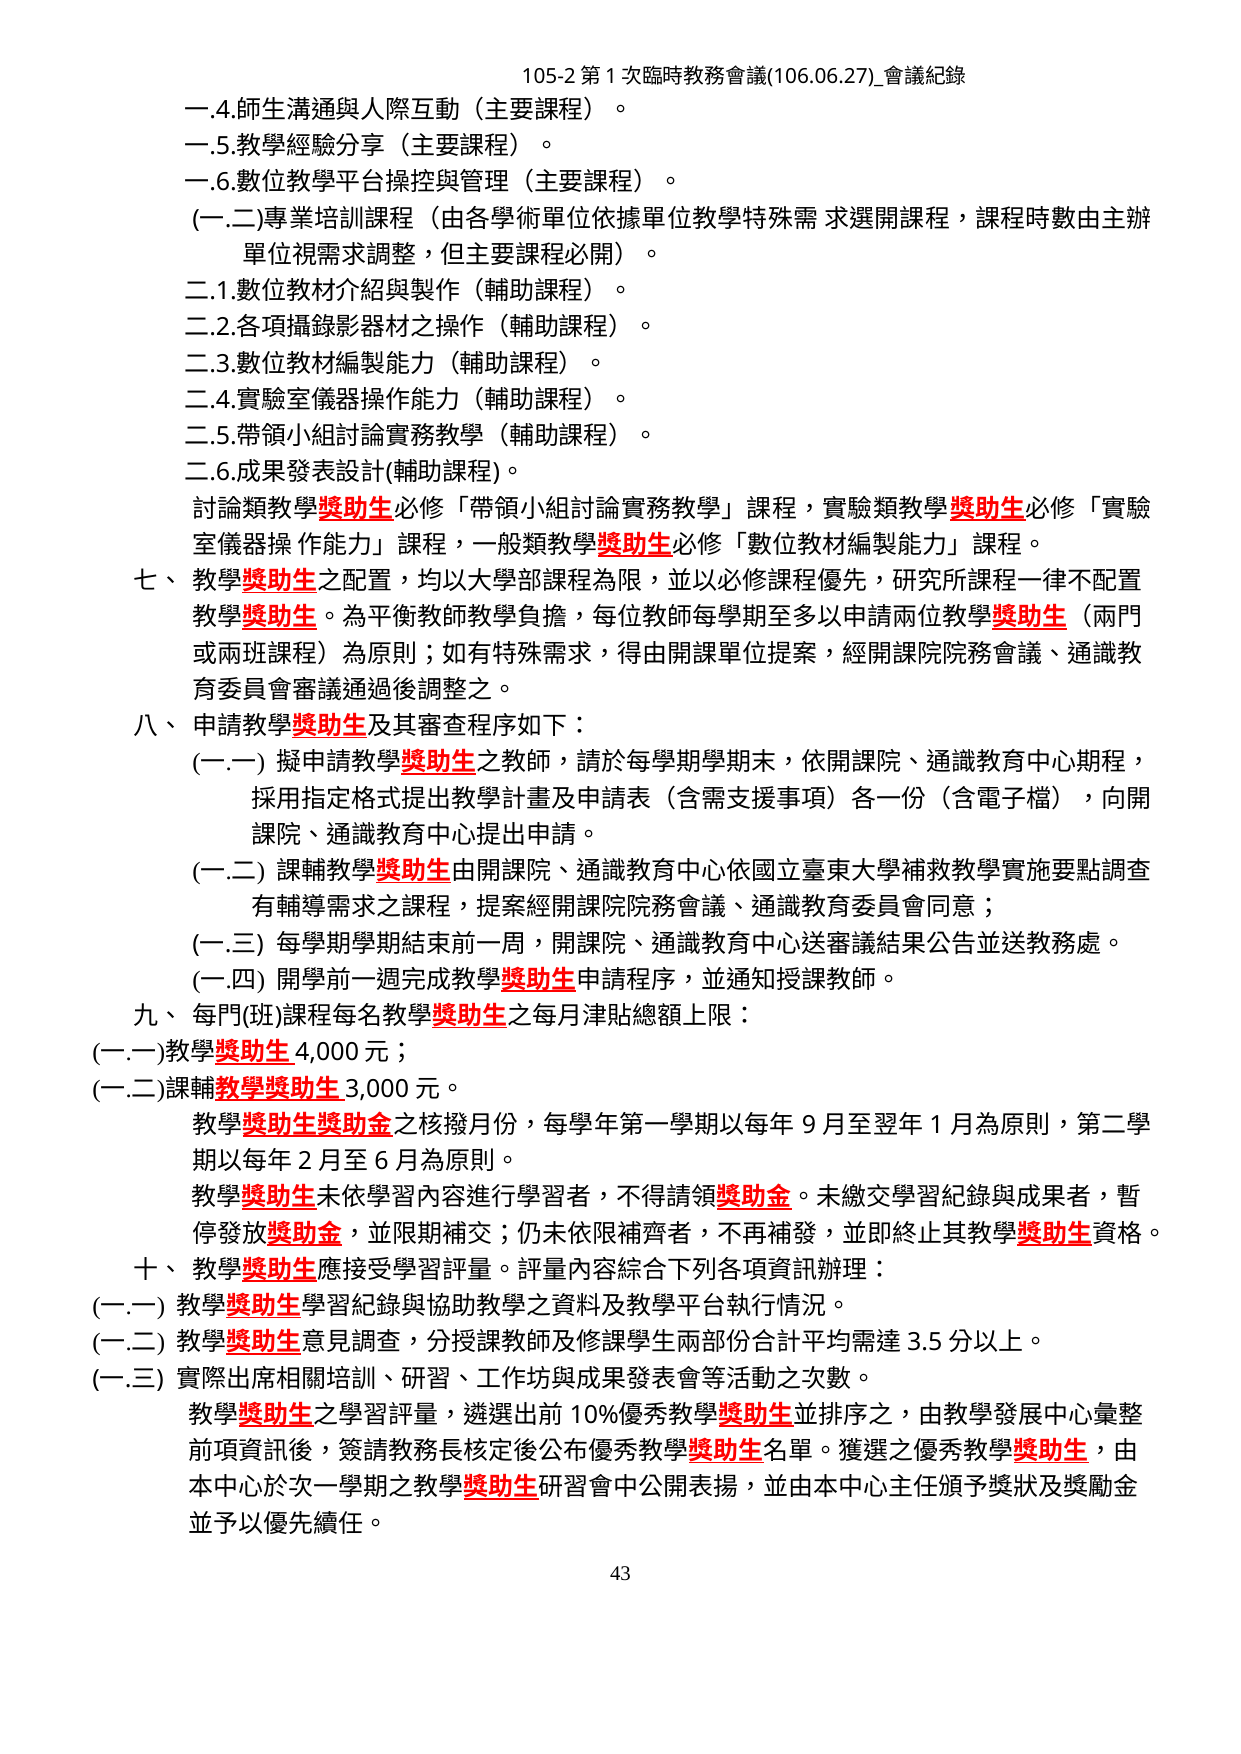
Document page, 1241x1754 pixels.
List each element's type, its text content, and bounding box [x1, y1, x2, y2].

list 數位教材介紹與製作（輔助課程）。 [236, 271, 1152, 307]
list 實際出席相關培訓、研習、工作坊與成果發表會等活動之次數。 [89, 1358, 1152, 1394]
list 每學期學期結束前一周，開課院、通識教育中心送審議結果公告並送教務處。 [192, 923, 1152, 959]
list 實驗室儀器操作能力（輔助課程）。 [236, 379, 1152, 416]
list 申請教學獎助生及其審查程序如下： [133, 706, 1152, 742]
list 每門(班)課程每名教學獎助生之每月津貼總額上限： [133, 996, 1152, 1032]
text 教學獎助生之學習評量，遴選出前 10%優秀教學獎助生並排序之，由教學發展中心彙整前項資訊後，簽請教務長核定後公布優秀教學獎助生名單。獲選之優秀教學獎助生，由本中心於次一學期之教學獎助生研習會中公開表揚，並由本中心主任頒予獎狀及獎勵金並予以優先續任。 [189, 1394, 1152, 1539]
list 數位教學平台操控與管理（主要課程）。 [236, 162, 1152, 198]
list 師生溝通與人際互動（主要課程）。 [236, 89, 1152, 126]
list 教學獎助生意見調查，分授課教師及修課學生兩部份合計平均需達 3.5 分以上。 [89, 1322, 1152, 1358]
list 開學前一週完成教學獎助生申請程序，並通知授課教師。 [192, 959, 1152, 996]
text 討論類教學獎助生必修「帶領小組討論實務教學」課程，實驗類教學獎助生必修「實驗室儀器操 作能力」課程，一般類教學獎助生必修「數位教材編製能力」課程。 [192, 488, 1152, 561]
list 各項攝錄影器材之操作（輔助課程）。 [236, 307, 1152, 343]
list 教學經驗分享（主要課程）。 [236, 126, 1152, 162]
list 教學獎助生應接受學習評量。評量內容綜合下列各項資訊辦理： [133, 1249, 1152, 1286]
list 成果發表設計(輔助課程)。 [236, 452, 1152, 488]
list 教學獎助生之配置，均以大學部課程為限，並以必修課程優先，研究所課程一律不配置教學獎助生。為平衡教師教學負擔，每位教師每學期至多以申請兩位教學獎助生（兩門或兩班課程）為原則；如有特殊需求，得由開課單位提案，經開課院院務會議、通識教育委員會審議通過後調整之。 [133, 561, 1152, 706]
list 教學獎助生4,000元； [89, 1032, 1152, 1068]
text 教學獎助生未依學習內容進行學習者，不得請領獎助金。未繳交學習紀錄與成果者，暫停發放獎助金，並限期補交；仍未依限補齊者，不再補發，並即終止其教學獎助生資格。 [192, 1177, 1152, 1249]
text 教學獎助生獎助金之核撥月份，每學年第一學期以每年 9 月至翌年 1 月為原則，第二學期以每年 2 月至 6 月為原則。 [192, 1104, 1152, 1177]
list 專業培訓課程（由各學術單位依據單位教學特殊需 求選開課程，課程時數由主辦單位視需求調整，但主要課程必開）。 [192, 198, 1152, 271]
list 擬申請教學獎助生之教師，請於每學期學期末，依開課院、通識教育中心期程，採用指定格式提出教學計畫及申請表（含需支援事項）各一份（含電子檔），向開課院、通識教育中心提出申請。 [192, 742, 1152, 851]
list 教學獎助生學習紀錄與協助教學之資料及教學平台執行情況。 [89, 1286, 1152, 1322]
list 數位教材編製能力（輔助課程）。 [236, 343, 1152, 379]
list 課輔教學獎助生3,000 元。 [89, 1068, 1152, 1104]
list 帶領小組討論實務教學（輔助課程）。 [236, 416, 1152, 452]
list 課輔教學獎助生由開課院、通識教育中心依國立臺東大學補救教學實施要點調查有輔導需求之課程，提案經開課院院務會議、通識教育委員會同意； [192, 851, 1152, 923]
